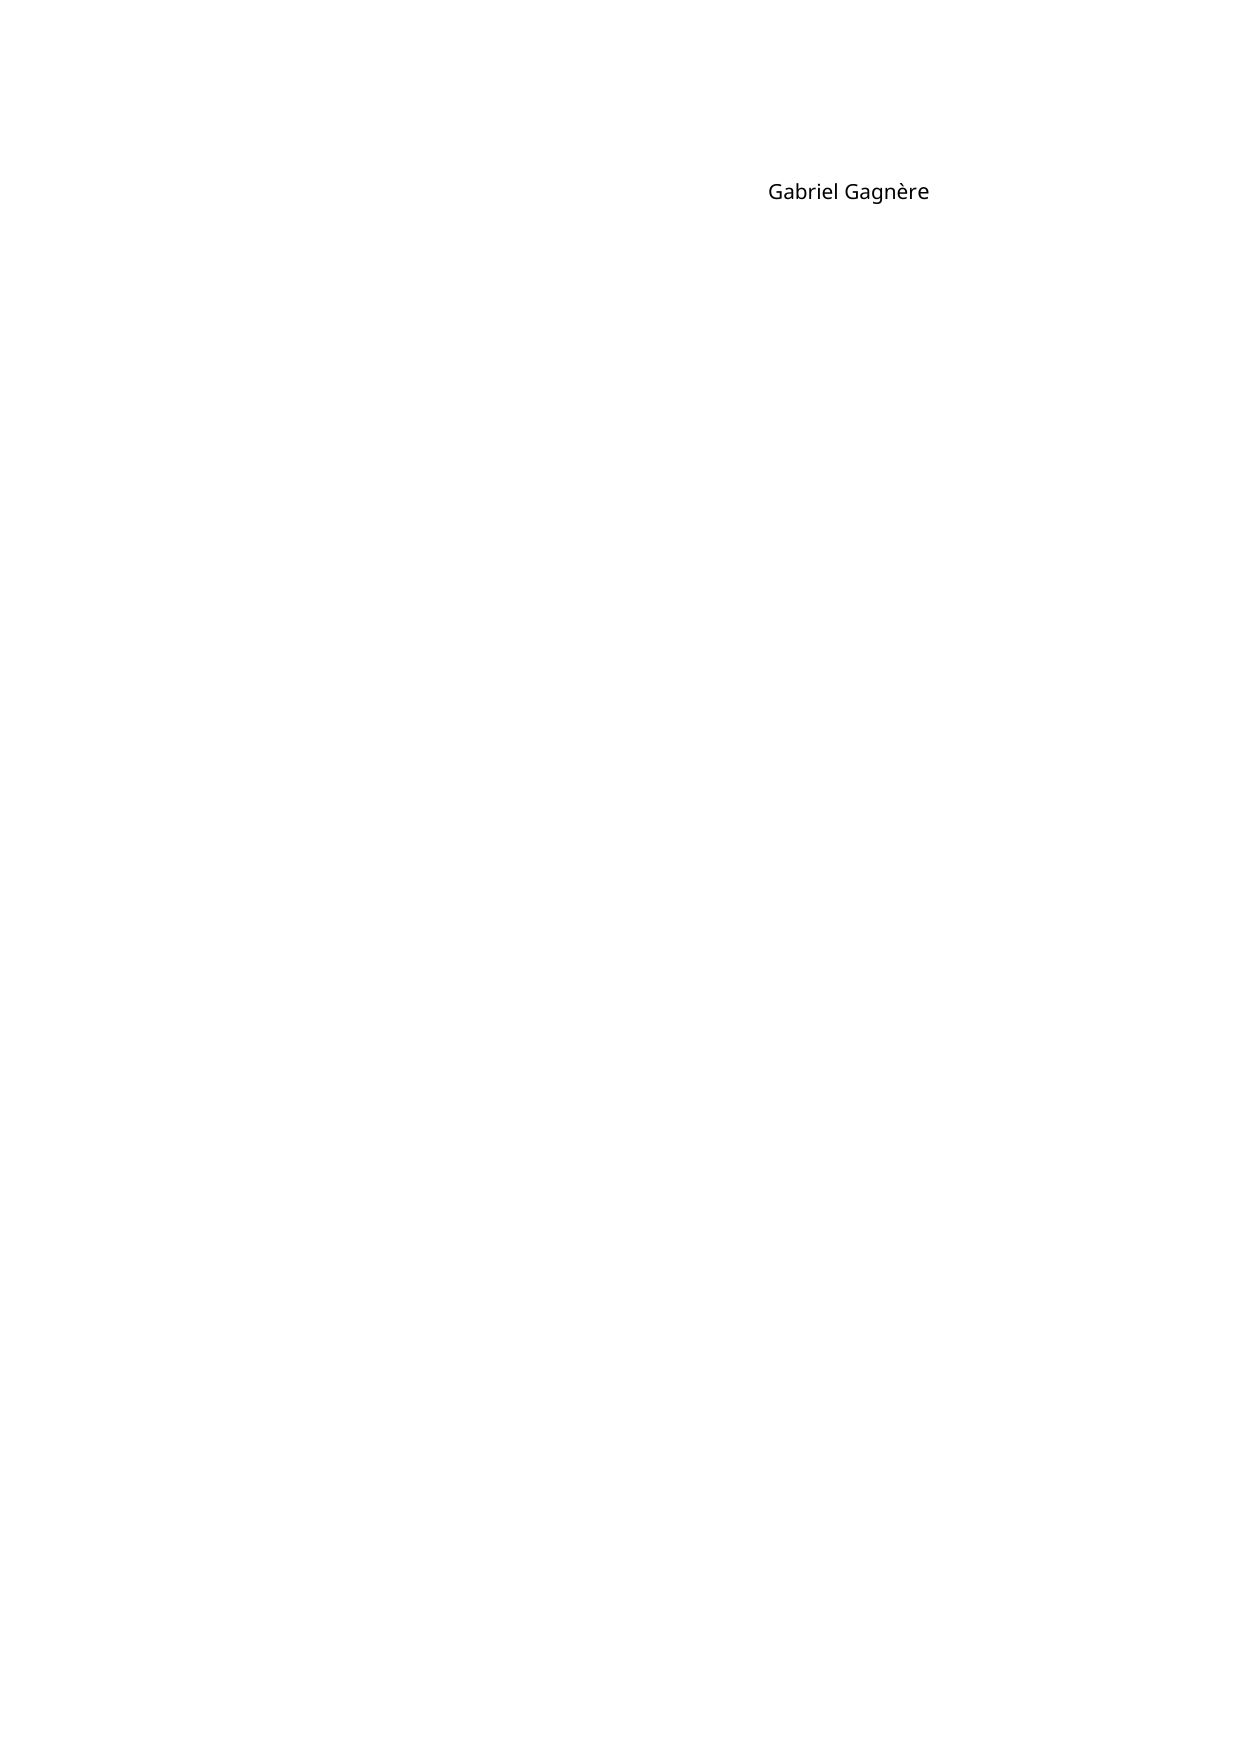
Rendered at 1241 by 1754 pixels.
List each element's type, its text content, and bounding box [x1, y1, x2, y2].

text Gabriel Gagnère [148, 176, 1093, 206]
